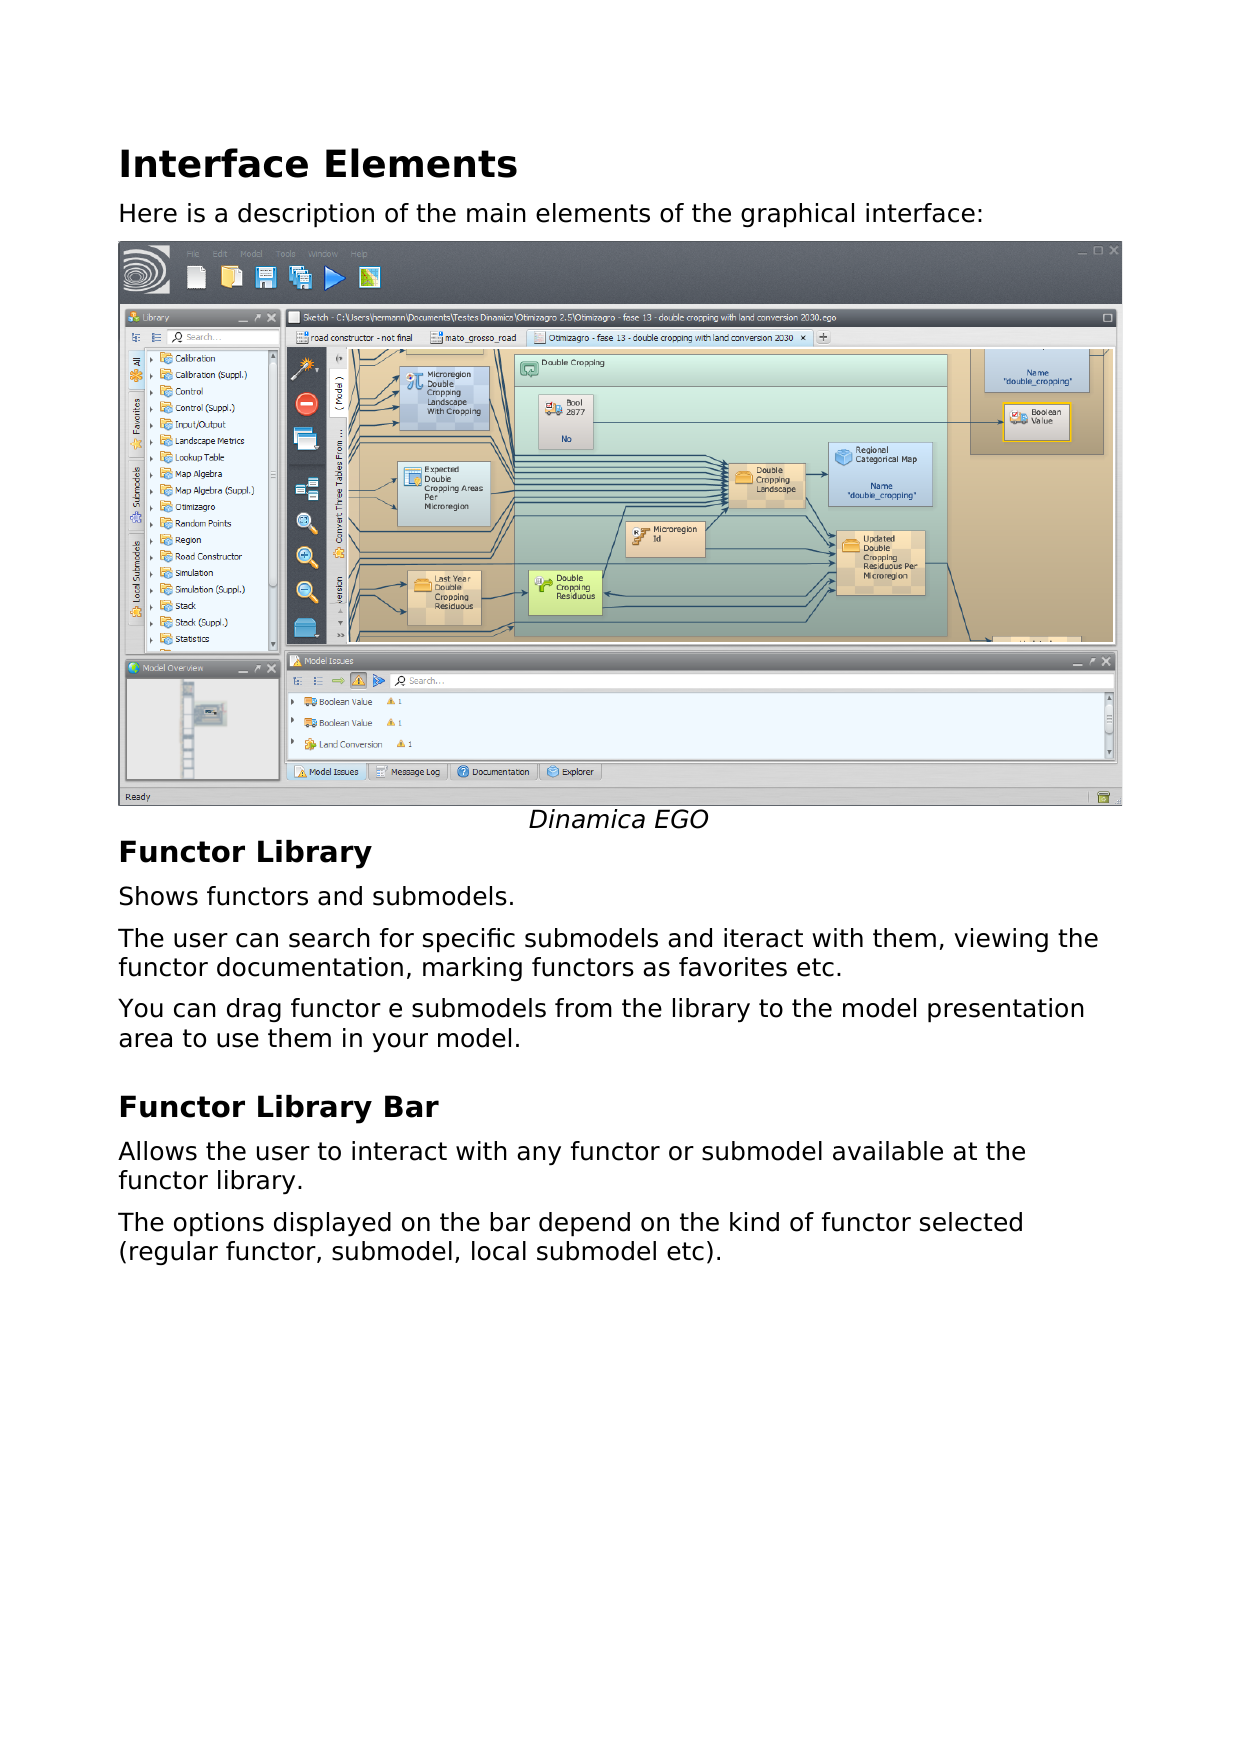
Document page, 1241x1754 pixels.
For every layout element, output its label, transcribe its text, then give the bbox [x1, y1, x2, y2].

text Shows functors and submodels. [118, 882, 1122, 911]
subtitle Interface Elements [118, 143, 1122, 187]
text The user can search for specific submodels and iteract with them, viewing the functor documentation, marking functors as favorites etc. [118, 924, 1122, 982]
subtitle Functor Library [118, 836, 1122, 870]
picture [118, 241, 1123, 806]
text Here is a description of the main elements of the graphical interface: [118, 199, 1122, 228]
text Dinamica EGO [118, 806, 1122, 835]
text Allows the user to interact with any functor or submodel available at the functor library. [118, 1137, 1122, 1195]
text The options displayed on the bar depend on the kind of functor selected (regular functor, submodel, local submodel etc). [118, 1208, 1122, 1266]
text You can drag functor e submodels from the library to the model presentation area to use them in your model. [118, 995, 1122, 1053]
subtitle Functor Library Bar [118, 1091, 1122, 1124]
